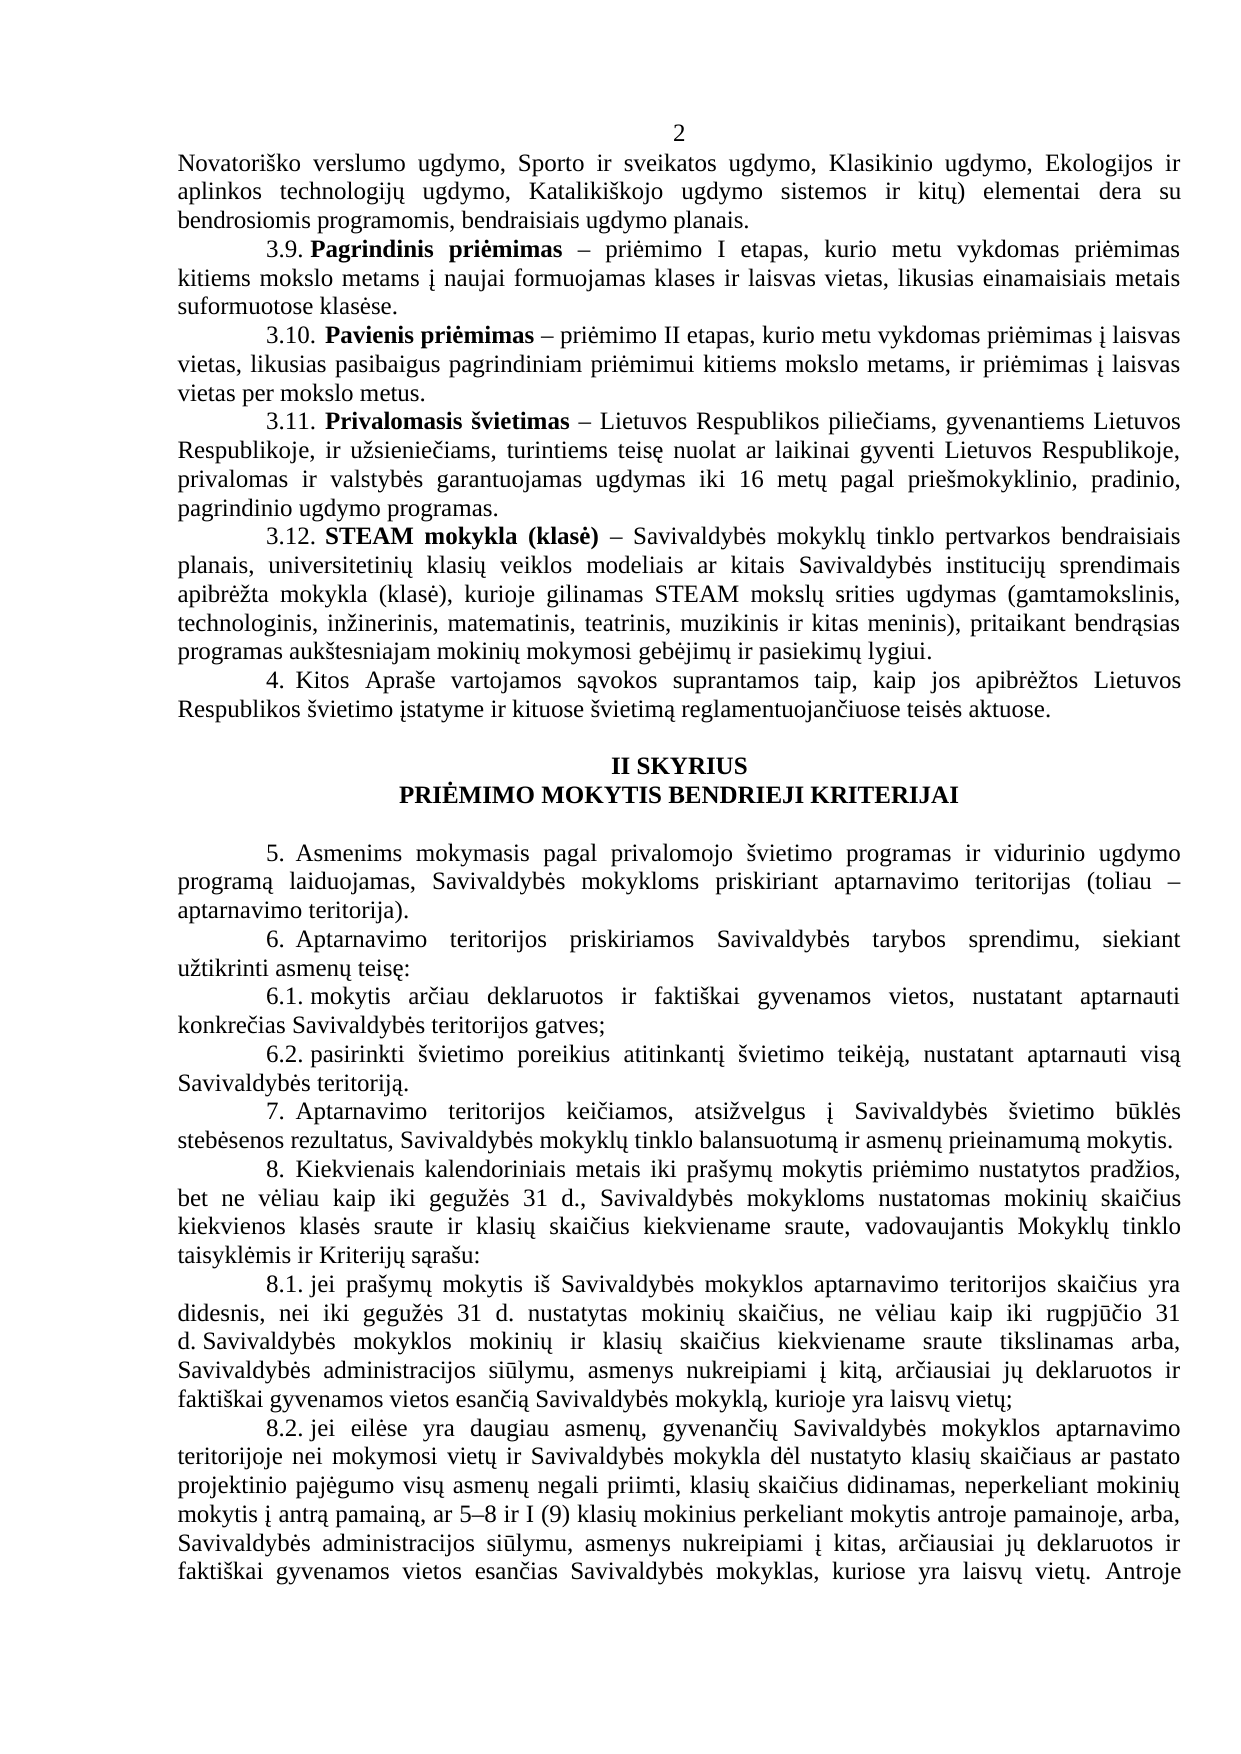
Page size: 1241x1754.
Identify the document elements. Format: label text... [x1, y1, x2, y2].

text 8.1. jei prašymų mokytis iš Savivaldybės mokyklos aptarnavimo teritorijos skaičius yra didesnis, nei iki gegužės 31 d. nustatytas mokinių skaičius, ne vėliau kaip iki rugpjūčio 31 d. Savivaldybės mokyklos mokinių ir klasių skaičius kiekviename sraute tikslinamas arba, Savivaldybės administracijos siūlymu, asmenys nukreipiami į kitą, arčiausiai jų deklaruotos ir faktiškai gyvenamos vietos esančią Savivaldybės mokyklą, kurioje yra laisvų vietų; [177, 1269, 1181, 1413]
text 6.2. pasirinkti švietimo poreikius atitinkantį švietimo teikėją, nustatant aptarnauti visą Savivaldybės teritoriją. [177, 1039, 1181, 1096]
text 8.2. jei eilėse yra daugiau asmenų, gyvenančių Savivaldybės mokyklos aptarnavimo teritorijoje nei mokymosi vietų ir Savivaldybės mokykla dėl nustatyto klasių skaičiaus ar pastato projektinio pajėgumo visų asmenų negali priimti, klasių skaičius didinamas, neperkeliant mokinių mokytis į antrą pamainą, ar 5–8 ir I (9) klasių mokinius perkeliant mokytis antroje pamainoje, arba, Savivaldybės administracijos siūlymu, asmenys nukreipiami į kitas, arčiausiai jų deklaruotos ir faktiškai gyvenamos vietos esančias Savivaldybės mokyklas, kuriose yra laisvų vietų. Antroje [177, 1413, 1181, 1585]
text 4. kitos Apraše vartojamos sąvokos suprantamos taip, kaip jos apibrėžtos Lietuvos Respublikos švietimo įstatyme ir kituose švietimą reglamentuojančiuose teisės aktuose. [177, 665, 1181, 723]
text 3.11. Privalomasis švietimas – Lietuvos Respublikos piliečiams, gyvenantiems Lietuvos Respublikoje, ir užsieniečiams, turintiems teisę nuolat ar laikinai gyventi Lietuvos Respublikoje, privalomas ir valstybės garantuojamas ugdymas iki 16 metų pagal priešmokyklinio, pradinio, pagrindinio ugdymo programas. [177, 406, 1181, 521]
text 6. Aptarnavimo teritorijos priskiriamos Savivaldybės tarybos sprendimu, siekiant užtikrinti asmenų teisę: [177, 924, 1181, 981]
text 8. Kiekvienais kalendoriniais metais iki prašymų mokytis priėmimo nustatytos pradžios, bet ne vėliau kaip iki gegužės 31 d., Savivaldybės mokykloms nustatomas mokinių skaičius kiekvienos klasės sraute ir klasių skaičius kiekviename sraute, vadovaujantis Mokyklų tinklo taisyklėmis ir Kriterijų sąrašu: [177, 1154, 1181, 1269]
text 3.12. STEAM mokykla (klasė) – Savivaldybės mokyklų tinklo pertvarkos bendraisiais planais, universitetinių klasių veiklos modeliais ar kitais Savivaldybės institucijų sprendimais apibrėžta mokykla (klasė), kurioje gilinamas STEAM mokslų srities ugdymas (gamtamokslinis, technologinis, inžinerinis, matematinis, teatrinis, muzikinis ir kitas meninis), pritaikant bendrąsias programas aukštesniajam mokinių mokymosi gebėjimų ir pasiekimų lygiui. [177, 521, 1181, 665]
text Novatoriško verslumo ugdymo, Sporto ir sveikatos ugdymo, Klasikinio ugdymo, Ekologijos ir aplinkos technologijų ugdymo, Katalikiškojo ugdymo sistemos ir kitų) elementai dera su bendrosiomis programomis, bendraisiais ugdymo planais. [177, 148, 1181, 234]
text 3.10. Pavienis priėmimas – priėmimo II etapas, kurio metu vykdomas priėmimas į laisvas vietas, likusias pasibaigus pagrindiniam priėmimui kitiems mokslo metams, ir priėmimas į laisvas vietas per mokslo metus. [177, 320, 1181, 406]
text II SKYRIUS [177, 751, 1181, 780]
text PRIĖMIMO MOKYTIS BENDRIEJI KRITERIJAI [177, 780, 1181, 809]
text 7. Aptarnavimo teritorijos keičiamos, atsižvelgus į Savivaldybės švietimo būklės stebėsenos rezultatus, Savivaldybės mokyklų tinklo balansuotumą ir asmenų prieinamumą mokytis. [177, 1096, 1181, 1154]
text 5. Asmenims mokymasis pagal privalomojo švietimo programas ir vidurinio ugdymo programą laiduojamas, Savivaldybės mokykloms priskiriant aptarnavimo teritorijas (toliau – aptarnavimo teritorija). [177, 838, 1181, 924]
text 3.9. Pagrindinis priėmimas – priėmimo I etapas, kurio metu vykdomas priėmimas kitiems mokslo metams į naujai formuojamas klases ir laisvas vietas, likusias einamaisiais metais suformuotose klasėse. [177, 234, 1181, 320]
text 6.1. mokytis arčiau deklaruotos ir faktiškai gyvenamos vietos, nustatant aptarnauti konkrečias Savivaldybės teritorijos gatves; [177, 981, 1181, 1039]
